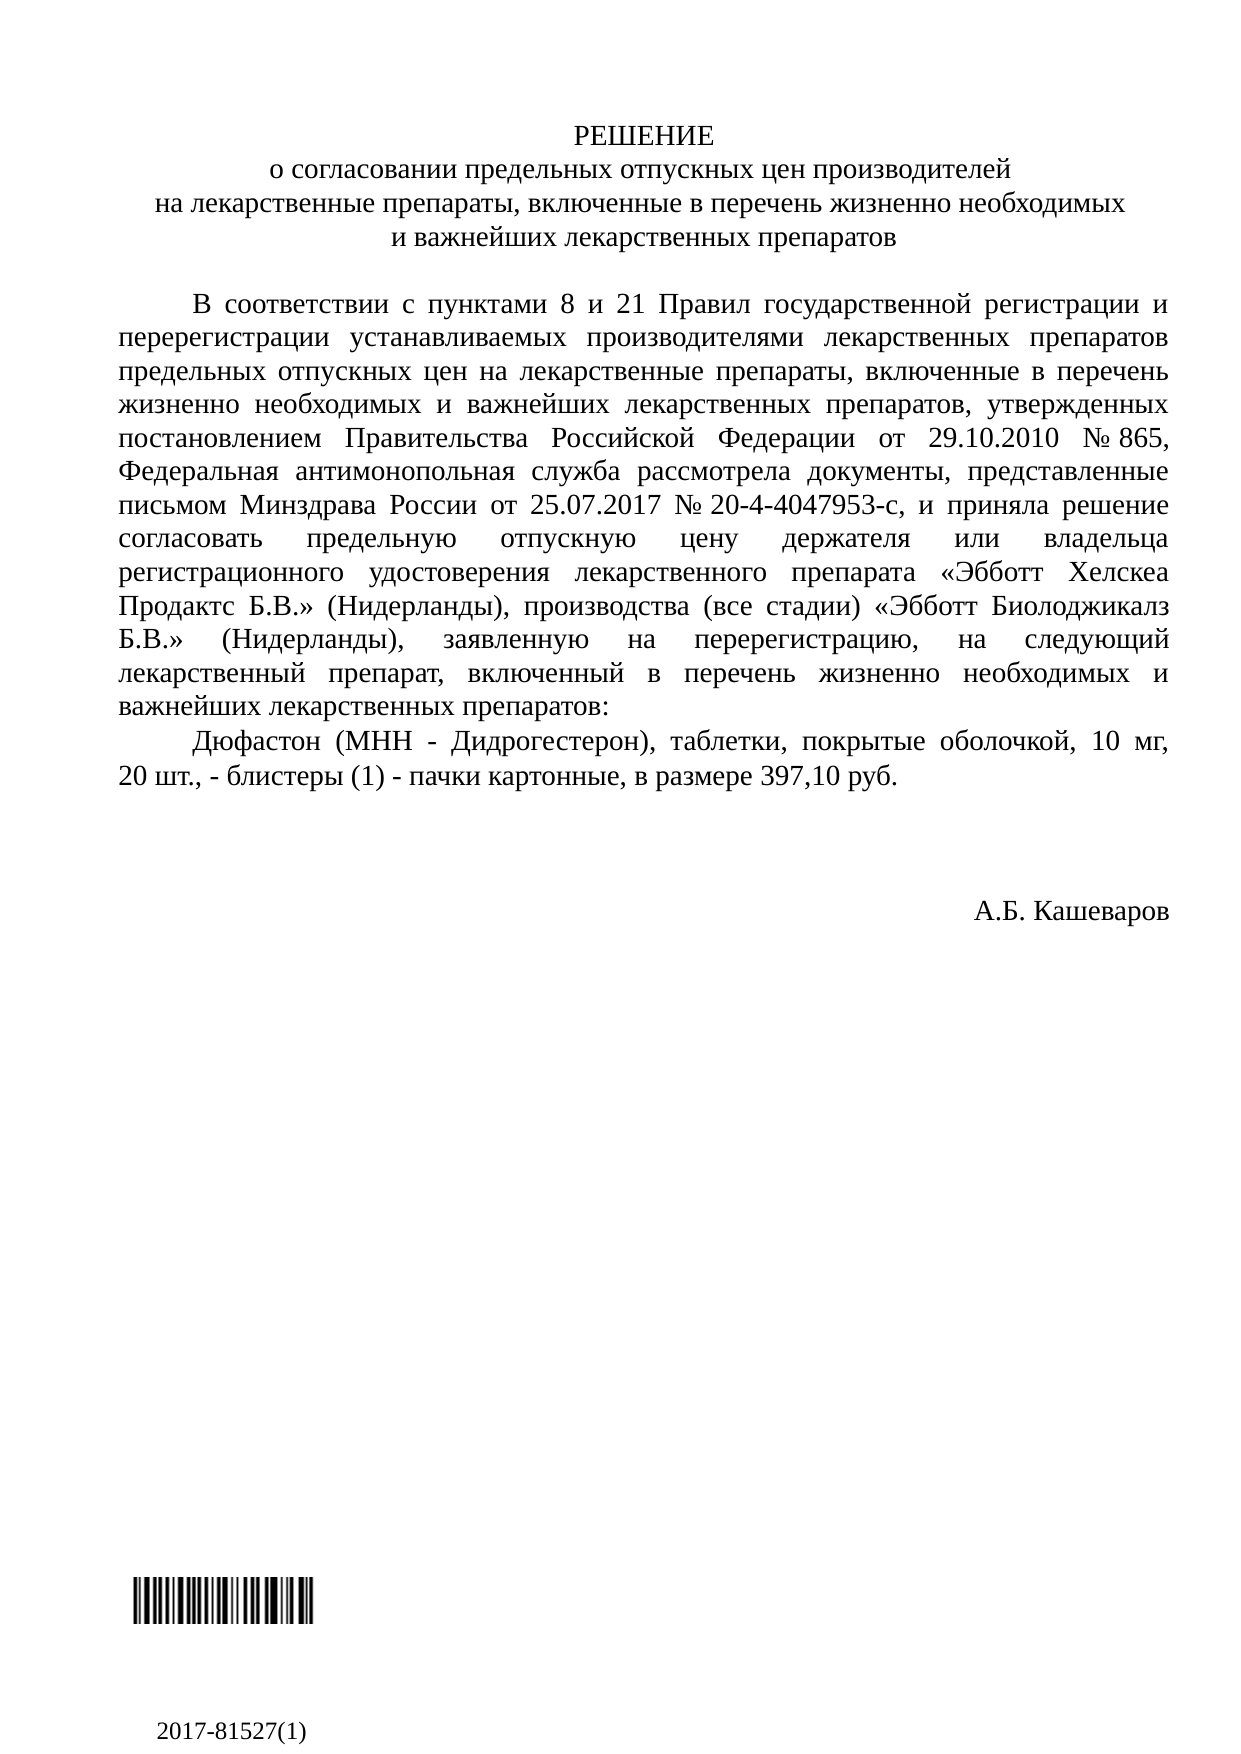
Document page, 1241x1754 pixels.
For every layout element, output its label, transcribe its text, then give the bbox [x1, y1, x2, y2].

text А.Б. Кашеваров [898, 893, 1170, 927]
picture [118, 1577, 331, 1624]
text на лекарственные препараты, включенные в перечень жизненно необходимых [118, 185, 1170, 219]
text и важнейших лекарственных препаратов [118, 219, 1170, 252]
text В соответствии с пунктами 8 и 21 Правил государственной регистрации и перерегистрации устанавливаемых производителями лекарственных препаратов предельных отпускных цен на лекарственные препараты, включенные в перечень жизненно необходимых и важнейших лекарственных препаратов, утвержденных постановлением Правительства Российской Федерации от 29.10.2010 № 865, Федеральная антимонопольная служба рассмотрела документы, представленные письмом Минздрава России от 25.07.2017 № 20-4-4047953-с, и приняла решение согласовать предельную отпускную цену держателя или владельца регистрационного удостоверения лекарственного препарата «Эбботт Хелскеа Продактс Б.В.» (Нидерланды), производства (все стадии) «Эбботт Биолоджикалз Б.В.» (Нидерланды), заявленную на перерегистрацию, на следующий лекарственный препарат, включенный в перечень жизненно необходимых и важнейших лекарственных препаратов: [118, 286, 1170, 722]
text РЕШЕНИЕ [118, 118, 1170, 152]
text о согласовании предельных отпускных цен производителей [118, 152, 1170, 185]
text Дюфастон (МНН - Дидрогестерон), таблетки, покрытые оболочкой, 10 мг, 20 шт., - блистеры (1) - пачки картонные, в размере 397,10 руб. [118, 722, 1170, 793]
